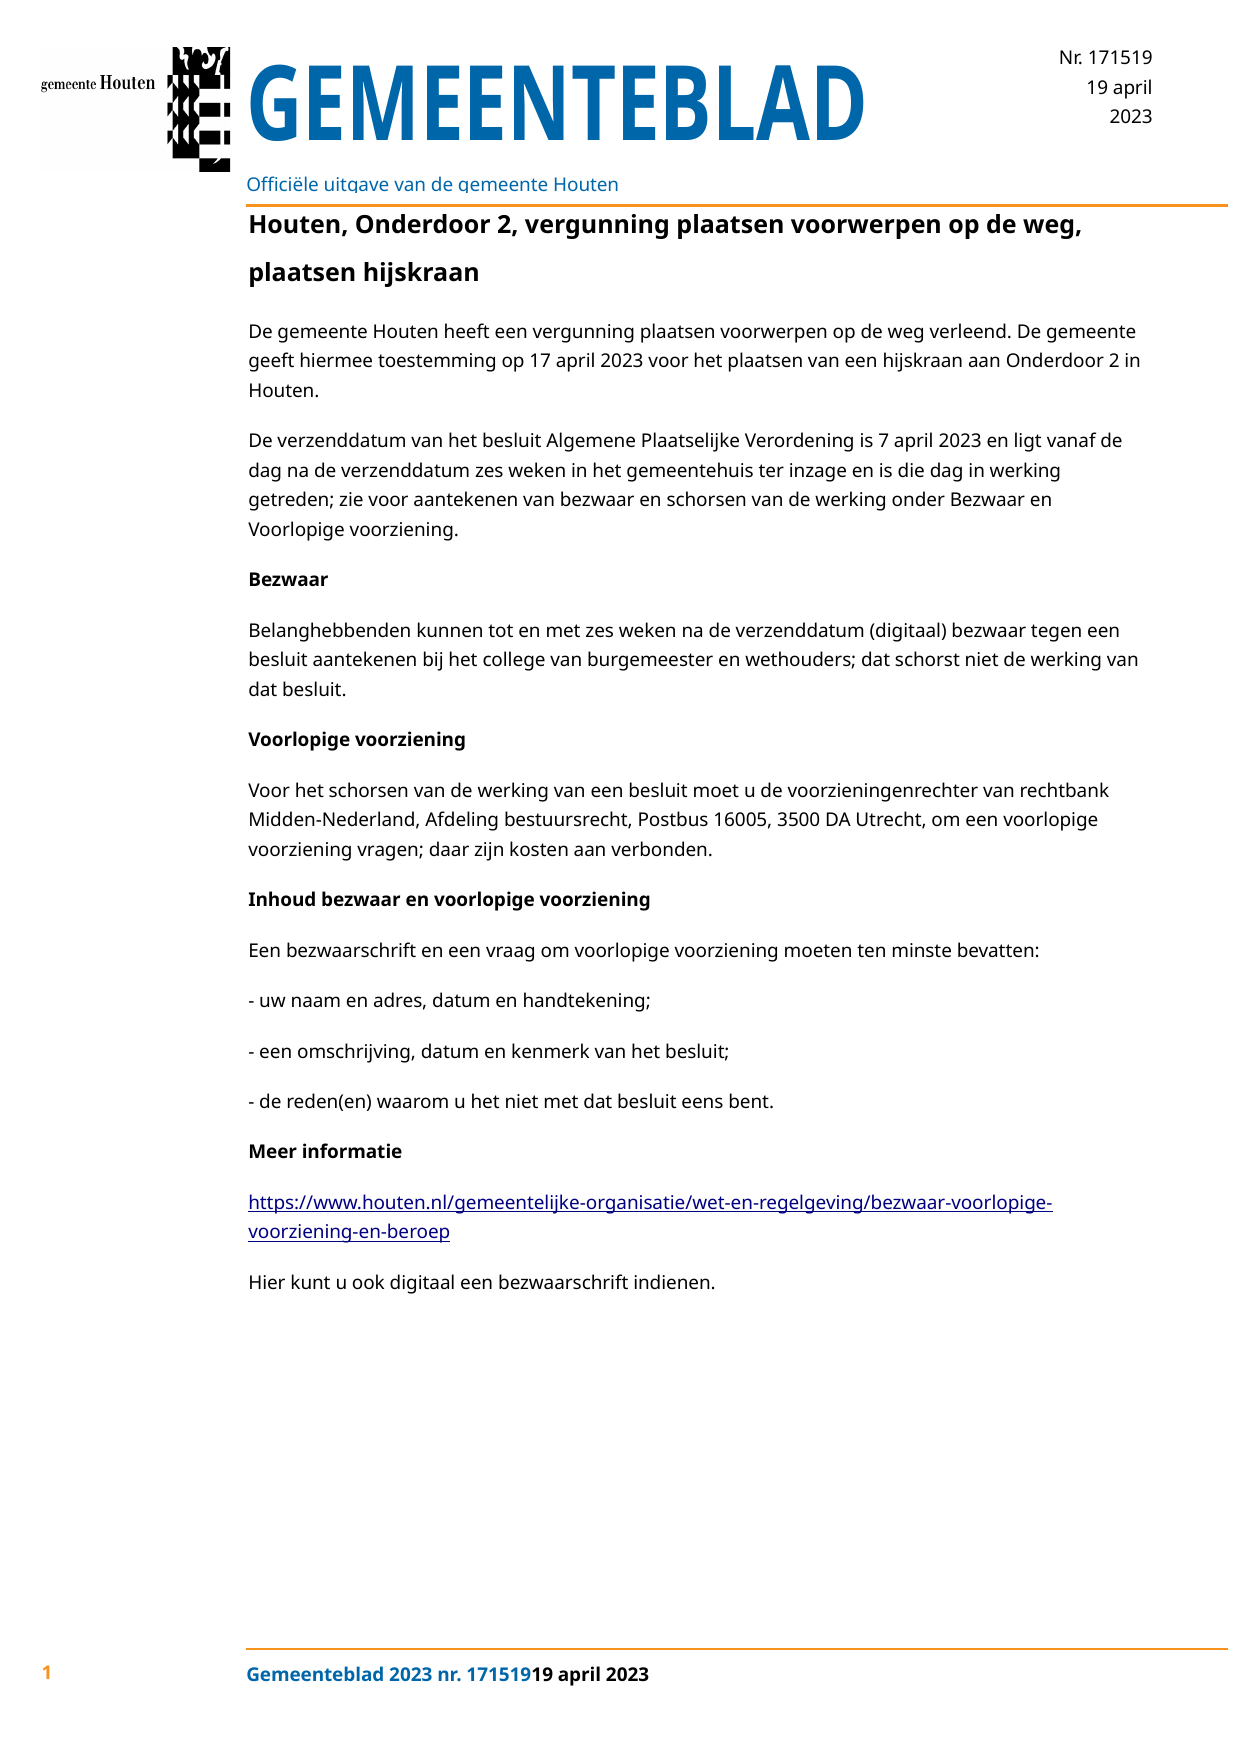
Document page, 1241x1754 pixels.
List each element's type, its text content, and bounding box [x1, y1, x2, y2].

text De verzenddatum van het besluit Algemene Plaatselijke Verordening is 7 april 2023 en ligt vanaf de dag na de verzenddatum zes weken in het gemeentehuis ter inzage en is die dag in werking getreden; zie voor aantekenen van bezwaar en schorsen van de werking onder Bezwaar en Voorlopige voorziening. [248, 427, 1152, 542]
text Hier kunt u ook digitaal een bezwaarschrift indienen. [248, 1269, 1152, 1295]
picture [41, 47, 231, 172]
text Belanghebbenden kunnen tot en met zes weken na de verzenddatum (digitaal) bezwaar tegen een besluit aantekenen bij het college van burgemeester en wethouders; dat schorst niet de werking van dat besluit. [248, 617, 1152, 702]
text Inhoud bezwaar en voorlopige voorziening [248, 887, 1152, 912]
text Bezwaar [248, 567, 1152, 592]
text - de reden(en) waarom u het niet met dat besluit eens bent. [248, 1088, 1152, 1114]
text - een omschrijving, datum en kenmerk van het besluit; [248, 1038, 1152, 1064]
text Houten, Onderdoor 2, vergunning plaatsen voorwerpen op de weg, plaatsen hijskraan [248, 207, 1152, 288]
text Voor het schorsen van de werking van een besluit moet u de voorzieningenrechter van rechtbank Midden-Nederland, Afdeling bestuursrecht, Postbus 16005, 3500 DA Utrecht, om een voorlopige voorziening vragen; daar zijn kosten aan verbonden. [248, 777, 1152, 862]
text Meer informatie [248, 1139, 1152, 1164]
text https://www.houten.nl/gemeentelijke-organisatie/wet-en-regelgeving/bezwaar-voorlopige-voorziening-en-beroep [248, 1189, 1152, 1244]
text De gemeente Houten heeft een vergunning plaatsen voorwerpen op de weg verleend. De gemeente geeft hiermee toestemming op 17 april 2023 voor het plaatsen van een hijskraan aan Onderdoor 2 in Houten. [248, 318, 1152, 403]
text Voorlopige voorziening [248, 727, 1152, 752]
text - uw naam en adres, datum en handtekening; [248, 987, 1152, 1013]
text Een bezwaarschrift en een vraag om voorlopige voorziening moeten ten minste bevatten: [248, 937, 1152, 963]
